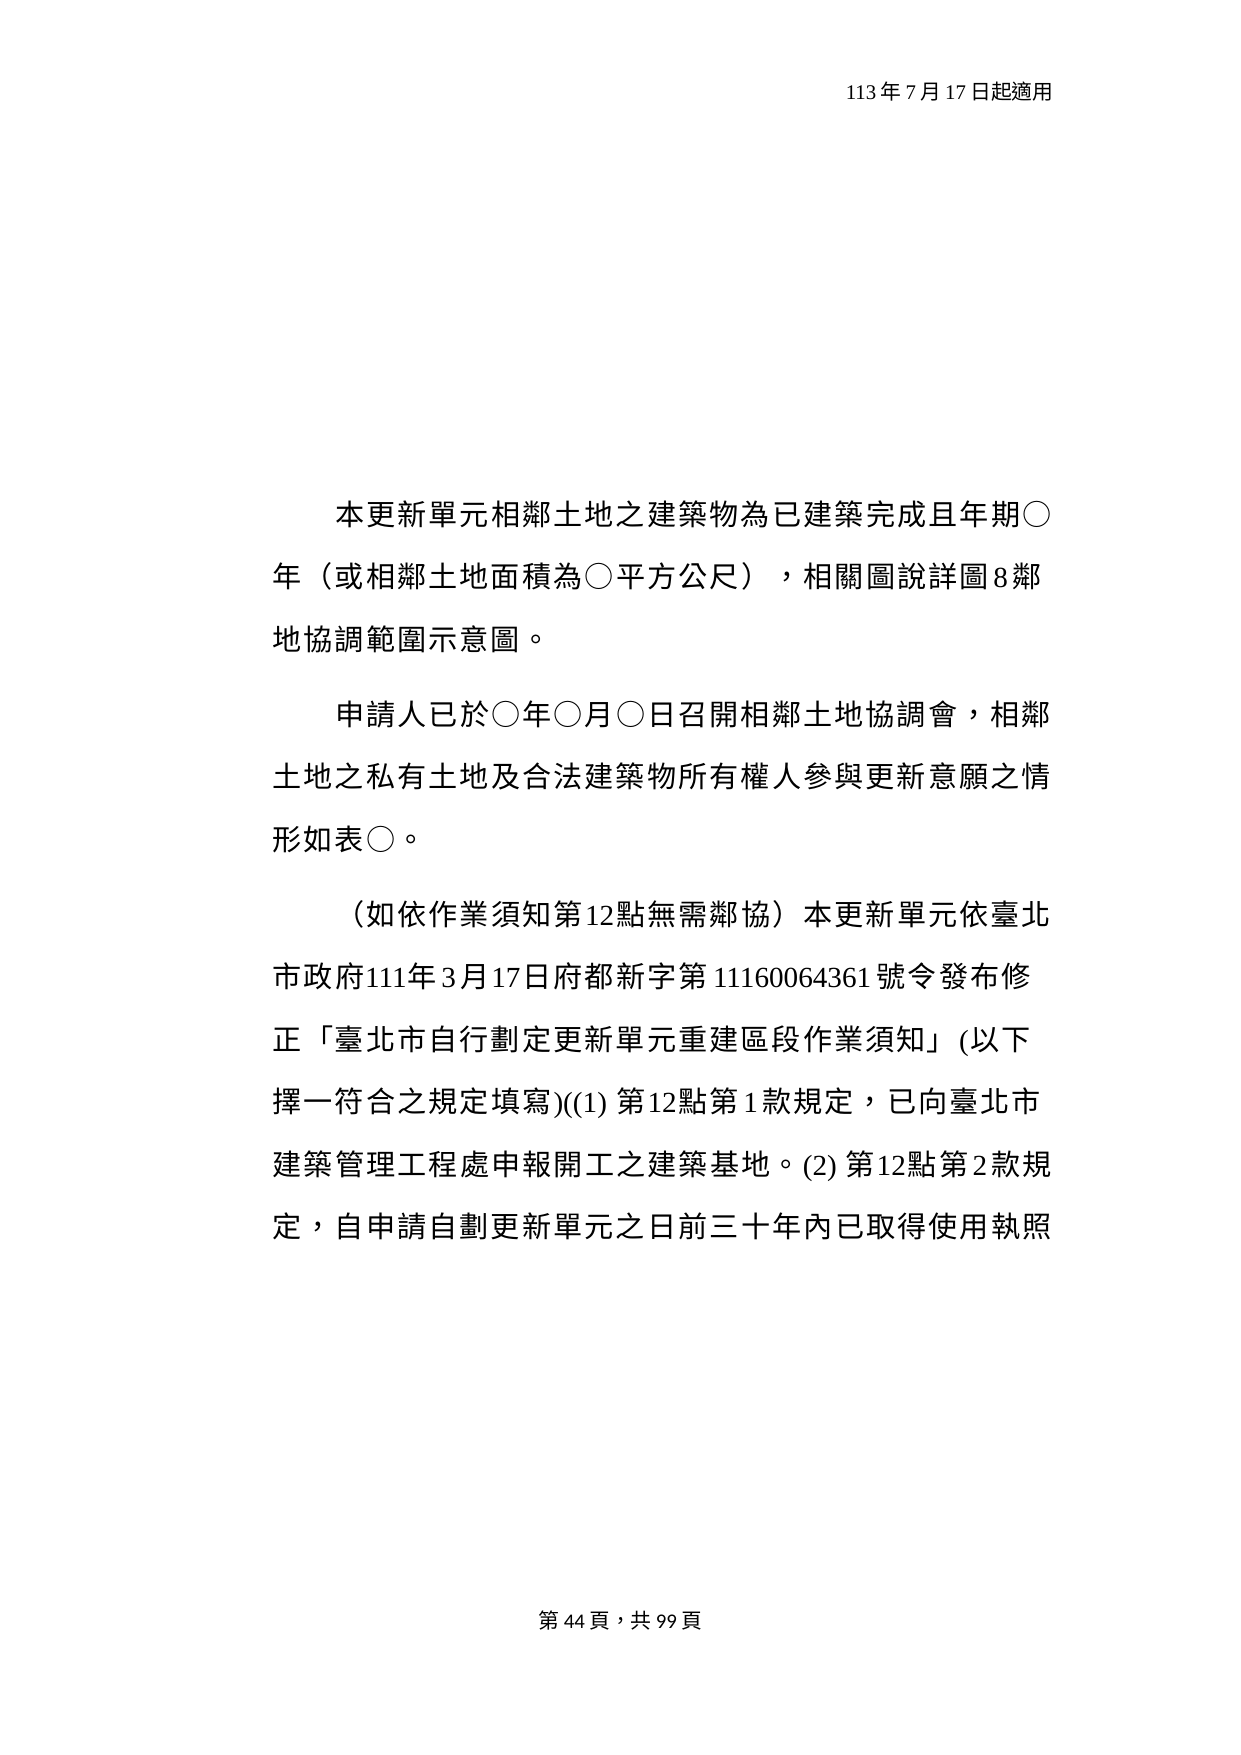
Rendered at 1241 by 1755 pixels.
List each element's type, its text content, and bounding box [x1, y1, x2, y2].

text （如依作業須知第12點無需鄰協）本更新單元依臺北市政府111年3月17日府都新字第11160064361號令發布修正「臺北市自行劃定更新單元重建區段作業須知」(以下擇一符合之規定填寫)((1) 第12點第1款規定，已向臺北市建築管理工程處申報開工之建築基地。(2) 第12點第2款規定，自申請自劃更新單元之日前三十年內已取得使用執照 [269, 871, 1052, 1246]
text 申請人已於○年○月○日召開相鄰土地協調會，相鄰土地之私有土地及合法建築物所有權人參與更新意願之情形如表○。 [269, 671, 1052, 858]
text 本更新單元相鄰土地之建築物為已建築完成且年期○年（或相鄰土地面積為○平方公尺），相關圖說詳圖8鄰地協調範圍示意圖。 [269, 471, 1052, 658]
